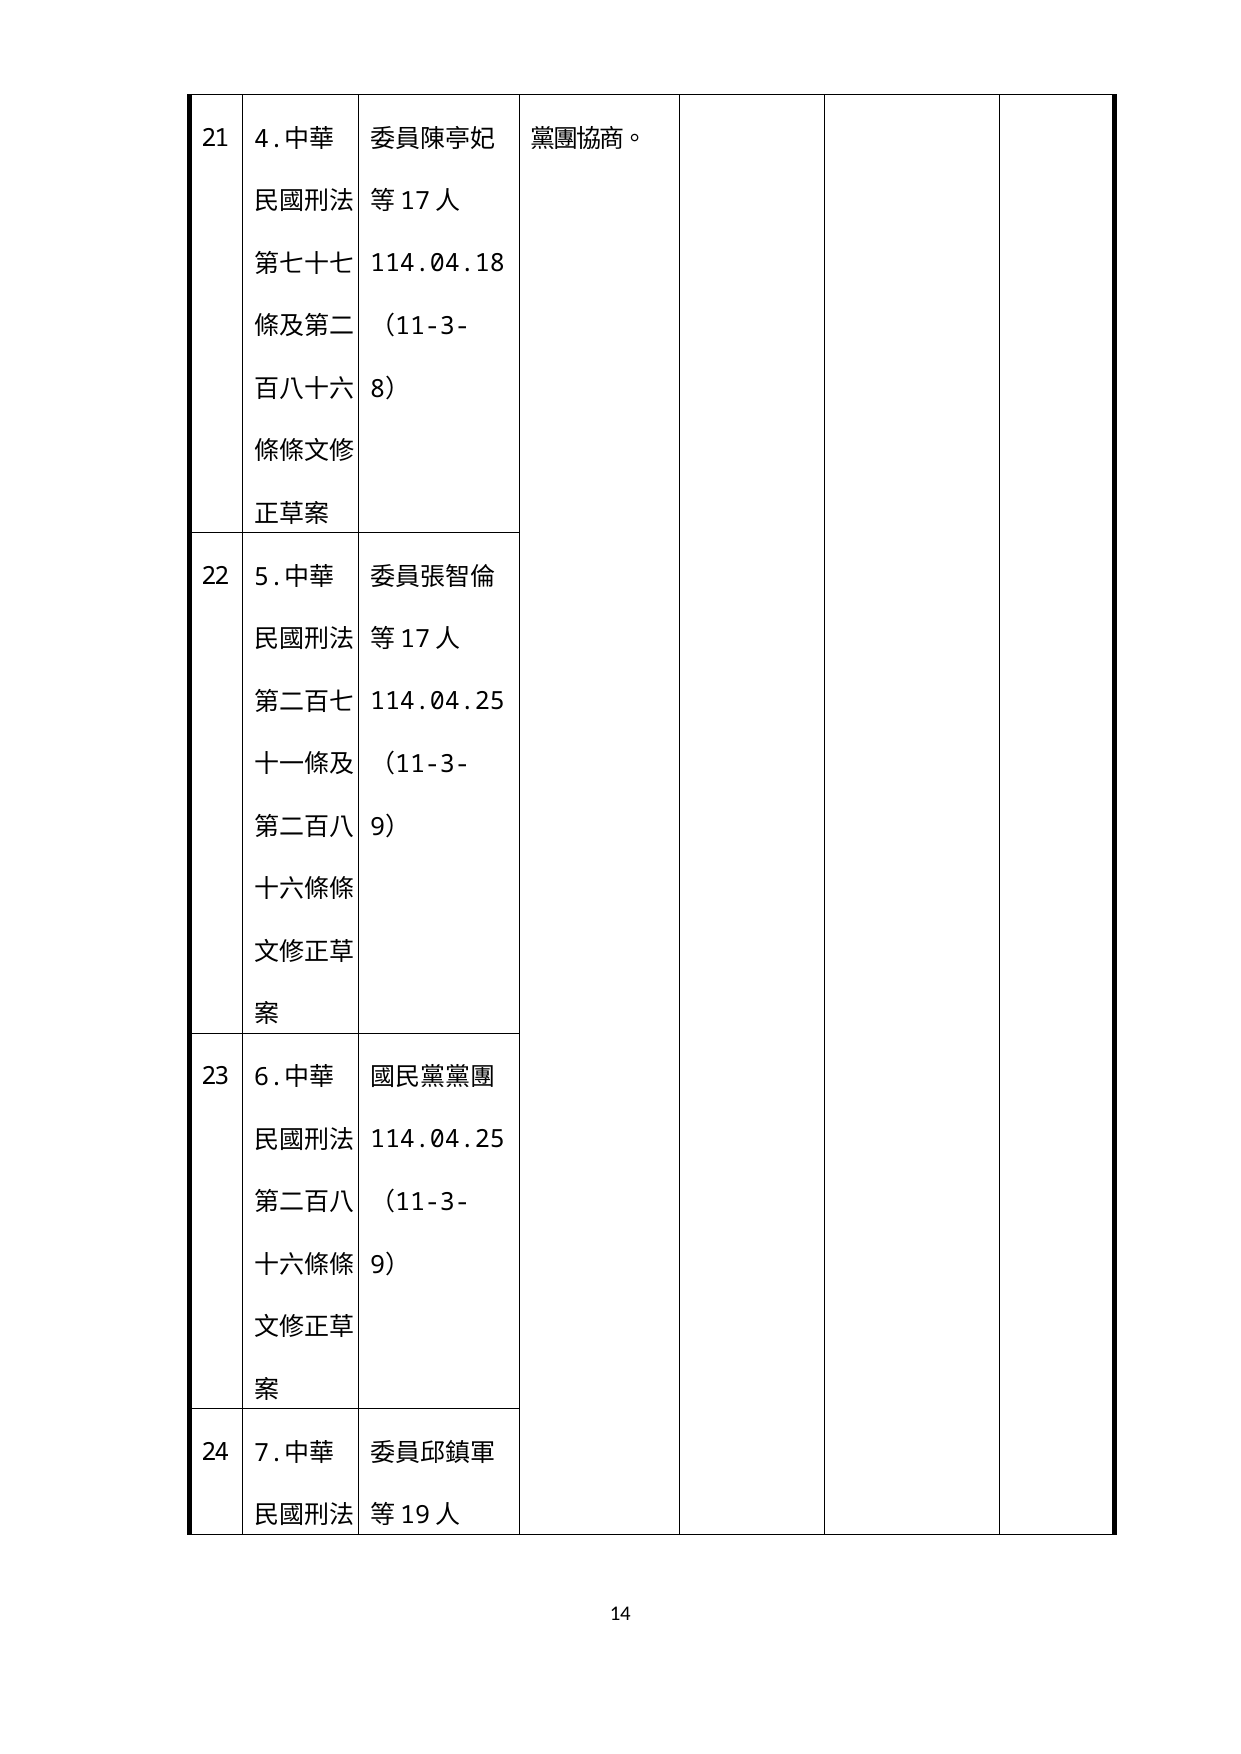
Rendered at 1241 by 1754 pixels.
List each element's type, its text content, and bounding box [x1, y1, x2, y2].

table_cell 委員張智倫 等17人 114.04.25 （11-3-9） [359, 533, 519, 1033]
table_cell 4.中華民國刑法第七十七條及第二百八十六條條文修正草案 [243, 95, 358, 532]
table_cell 委員陳亭妃 等17人 114.04.18 （11-3-8） [359, 95, 519, 532]
table_cell [680, 95, 824, 1534]
table_cell 7.中華民國刑法 [243, 1409, 358, 1534]
table_cell 黨團協商。 [520, 95, 679, 1534]
table_cell 21 [192, 95, 242, 532]
table_cell 國民黨黨團 114.04.25 （11-3-9） [359, 1034, 519, 1408]
table_cell 24 [192, 1409, 242, 1534]
table_cell [1000, 95, 1112, 1534]
table_cell 5.中華民國刑法第二百七十一條及第二百八十六條條文修正草案 [243, 533, 358, 1033]
table_cell [825, 95, 999, 1534]
table_cell 委員邱鎮軍 等19人 [359, 1409, 519, 1534]
table_cell 22 [192, 533, 242, 1033]
table_cell 6.中華民國刑法第二百八十六條條文修正草案 [243, 1034, 358, 1408]
table_cell 23 [192, 1034, 242, 1408]
